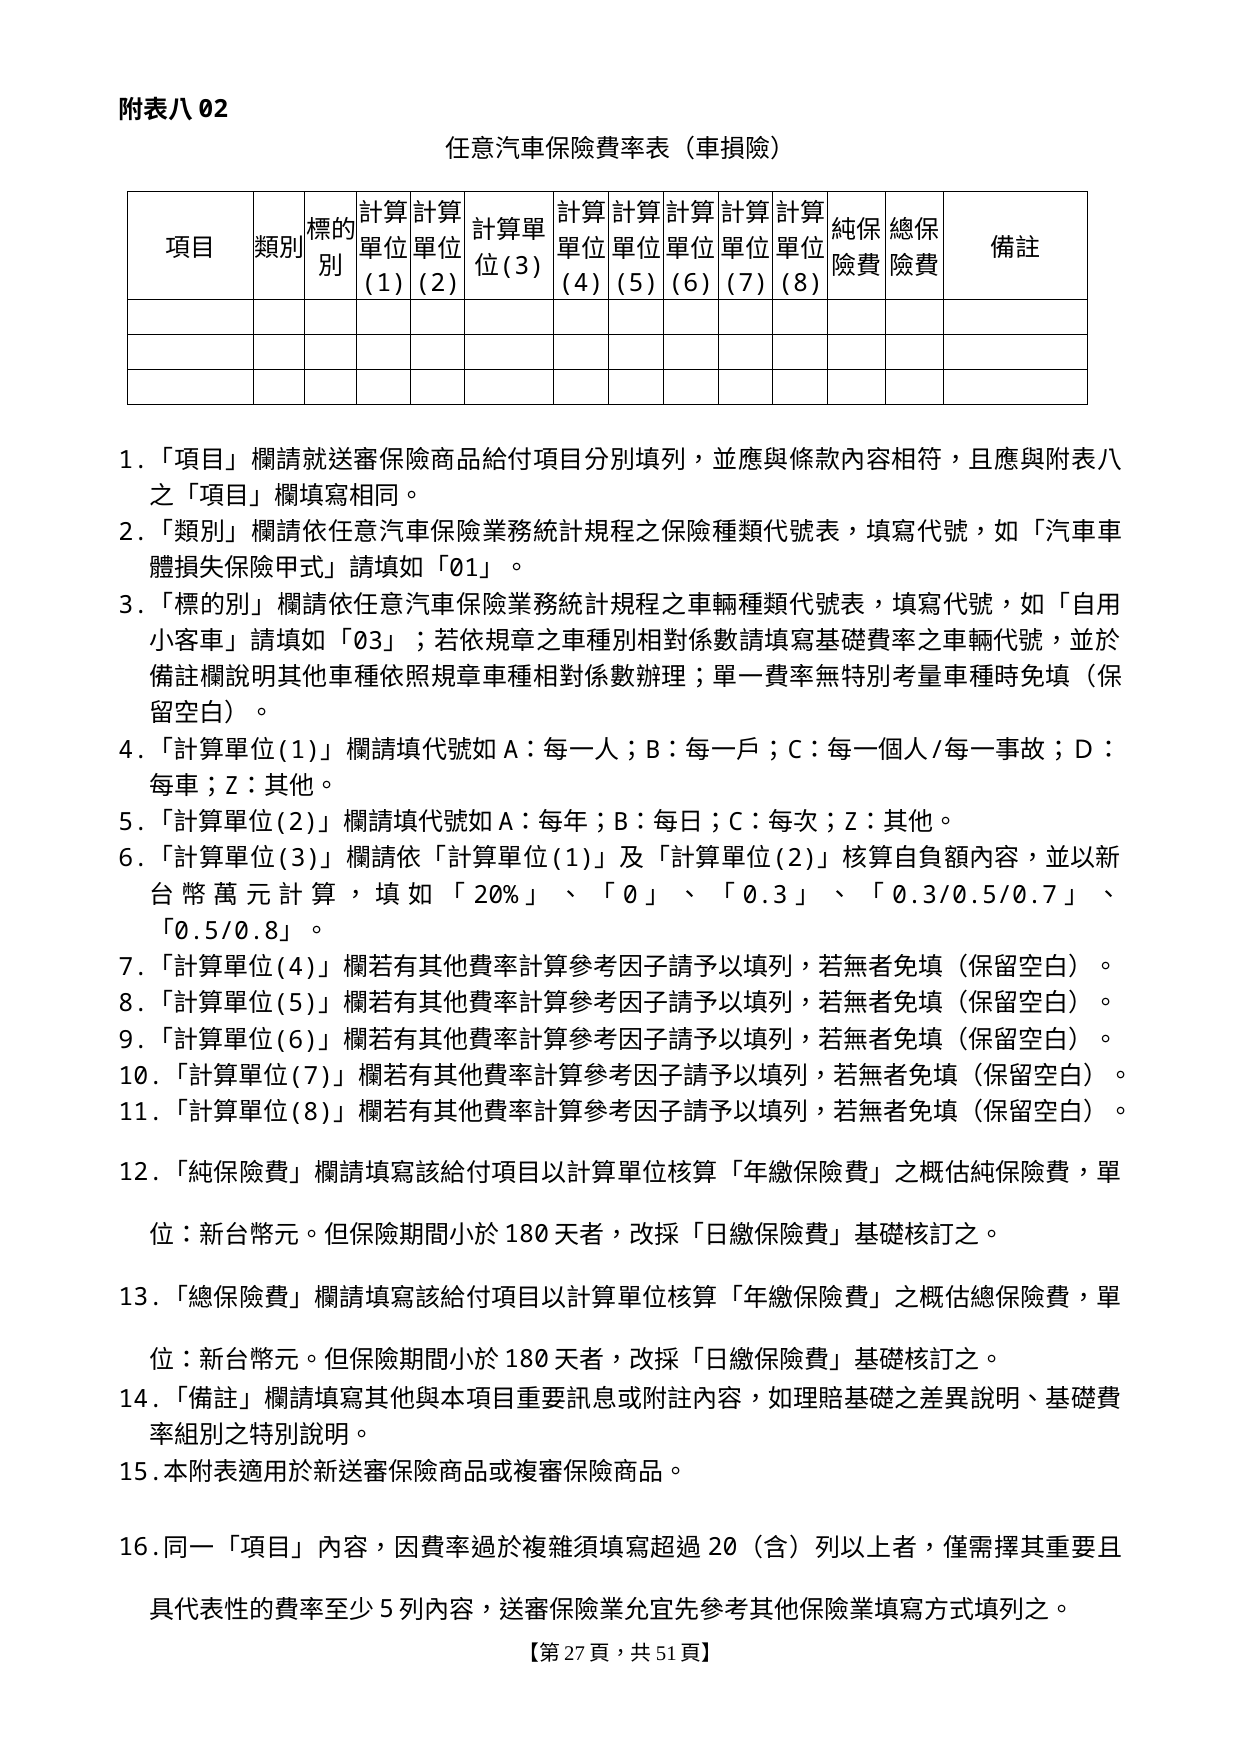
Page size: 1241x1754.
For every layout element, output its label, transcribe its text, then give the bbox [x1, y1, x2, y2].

table_header 標的別 [305, 192, 356, 299]
table_cell [944, 300, 1087, 334]
table_cell [773, 300, 827, 334]
table_cell [944, 335, 1087, 369]
table_cell [664, 370, 718, 404]
table_cell [411, 335, 464, 369]
table_cell [554, 335, 608, 369]
table_header 計算單位(4) [554, 192, 608, 299]
text 7.「計算單位(4)」欄若有其他費率計算參考因子請予以填列，若無者免填（保留空白）。 [118, 947, 1122, 983]
table_cell [944, 370, 1087, 404]
table_header 計算單位(3) [465, 192, 553, 299]
table_cell [664, 335, 718, 369]
text 9.「計算單位(6)」欄若有其他費率計算參考因子請予以填列，若無者免填（保留空白）。 [118, 1019, 1122, 1055]
table_header 類別 [254, 192, 304, 299]
table_cell [411, 300, 464, 334]
table_cell [357, 370, 410, 404]
table_cell [719, 300, 772, 334]
text 10.「計算單位(7)」欄若有其他費率計算參考因子請予以填列，若無者免填（保留空白）。 [118, 1055, 1122, 1092]
table_cell [554, 300, 608, 334]
table_cell [828, 370, 885, 404]
text 任意汽車保險費率表（車損險） [118, 129, 1122, 165]
text 6.「計算單位(3)」欄請依「計算單位(1)」及「計算單位(2)」核算自負額內容，並以新台幣萬元計算，填如「20%」、「0」、「0.3」、「0.3/0.5/0.7」、「0.5/0.8」。 [118, 838, 1122, 947]
table_cell [664, 300, 718, 334]
table_header 計算單位(1) [357, 192, 410, 299]
table_cell [465, 370, 553, 404]
table_cell [305, 370, 356, 404]
table_cell [773, 335, 827, 369]
text 15.本附表適用於新送審保險商品或複審保險商品。 [118, 1451, 1122, 1487]
table_cell [719, 370, 772, 404]
table_cell [886, 335, 943, 369]
text 8.「計算單位(5)」欄若有其他費率計算參考因子請予以填列，若無者免填（保留空白）。 [118, 983, 1122, 1019]
table_header 計算單位(7) [719, 192, 772, 299]
table_cell [357, 300, 410, 334]
text 1.「項目」欄請就送審保險商品給付項目分別填列，並應與條款內容相符，且應與附表八之「項目」欄填寫相同。 [118, 439, 1122, 512]
table_cell [411, 370, 464, 404]
table_cell [828, 335, 885, 369]
table_header 項目 [128, 192, 253, 299]
text 2.「類別」欄請依任意汽車保險業務統計規程之保險種類代號表，填寫代號，如「汽車車體損失保險甲式」請填如「01」。 [118, 512, 1122, 584]
table_header 純保險費 [828, 192, 885, 299]
text 11.「計算單位(8)」欄若有其他費率計算參考因子請予以填列，若無者免填（保留空白）。 [118, 1092, 1122, 1128]
text 12.「純保險費」欄請填寫該給付項目以計算單位核算「年繳保險費」之概估純保險費，單位：新台幣元。但保險期間小於180天者，改採「日繳保險費」基礎核訂之。 [118, 1129, 1122, 1254]
table_cell [886, 300, 943, 334]
table_cell [128, 335, 253, 369]
table_cell [719, 335, 772, 369]
table_cell [128, 370, 253, 404]
table_cell [357, 335, 410, 369]
table_header 計算單位(6) [664, 192, 718, 299]
table_cell [254, 370, 304, 404]
table_cell [465, 300, 553, 334]
table_cell [305, 335, 356, 369]
table_header 計算單位(8) [773, 192, 827, 299]
table_cell [254, 300, 304, 334]
table_cell [554, 370, 608, 404]
text 3.「標的別」欄請依任意汽車保險業務統計規程之車輛種類代號表，填寫代號，如「自用小客車」請填如「03」；若依規章之車種別相對係數請填寫基礎費率之車輛代號，並於備註欄說明其他車種依照規章車種相對係數辦理；單一費率無特別考量車種時免填（保留空白）。 [118, 584, 1122, 729]
table_cell [773, 370, 827, 404]
table_header 總保險費 [886, 192, 943, 299]
table_cell [828, 300, 885, 334]
table_cell [128, 300, 253, 334]
text 附表八02 [118, 66, 1122, 129]
table_cell [305, 300, 356, 334]
table_cell [609, 370, 663, 404]
table_cell [609, 300, 663, 334]
text 5.「計算單位(2)」欄請填代號如A：每年；B：每日；C：每次；Z：其他。 [118, 802, 1122, 838]
table_header 計算單位(5) [609, 192, 663, 299]
table_cell [609, 335, 663, 369]
table_cell [254, 335, 304, 369]
text 4.「計算單位(1)」欄請填代號如A：每一人；B：每一戶；C：每一個人/每一事故；Ｄ：每車；Z：其他。 [118, 729, 1122, 802]
table_header 備註 [944, 192, 1087, 299]
text 14.「備註」欄請填寫其他與本項目重要訊息或附註內容，如理賠基礎之差異說明、基礎費率組別之特別說明。 [118, 1379, 1122, 1451]
text 13.「總保險費」欄請填寫該給付項目以計算單位核算「年繳保險費」之概估總保險費，單位：新台幣元。但保險期間小於180天者，改採「日繳保險費」基礎核訂之。 [118, 1254, 1122, 1379]
table_cell [886, 370, 943, 404]
table_header 計算單位(2) [411, 192, 464, 299]
table_cell [465, 335, 553, 369]
text 16.同一「項目」內容，因費率過於複雜須填寫超過20（含）列以上者，僅需擇其重要且具代表性的費率至少5列內容，送審保險業允宜先參考其他保險業填寫方式填列之。 [118, 1504, 1122, 1629]
